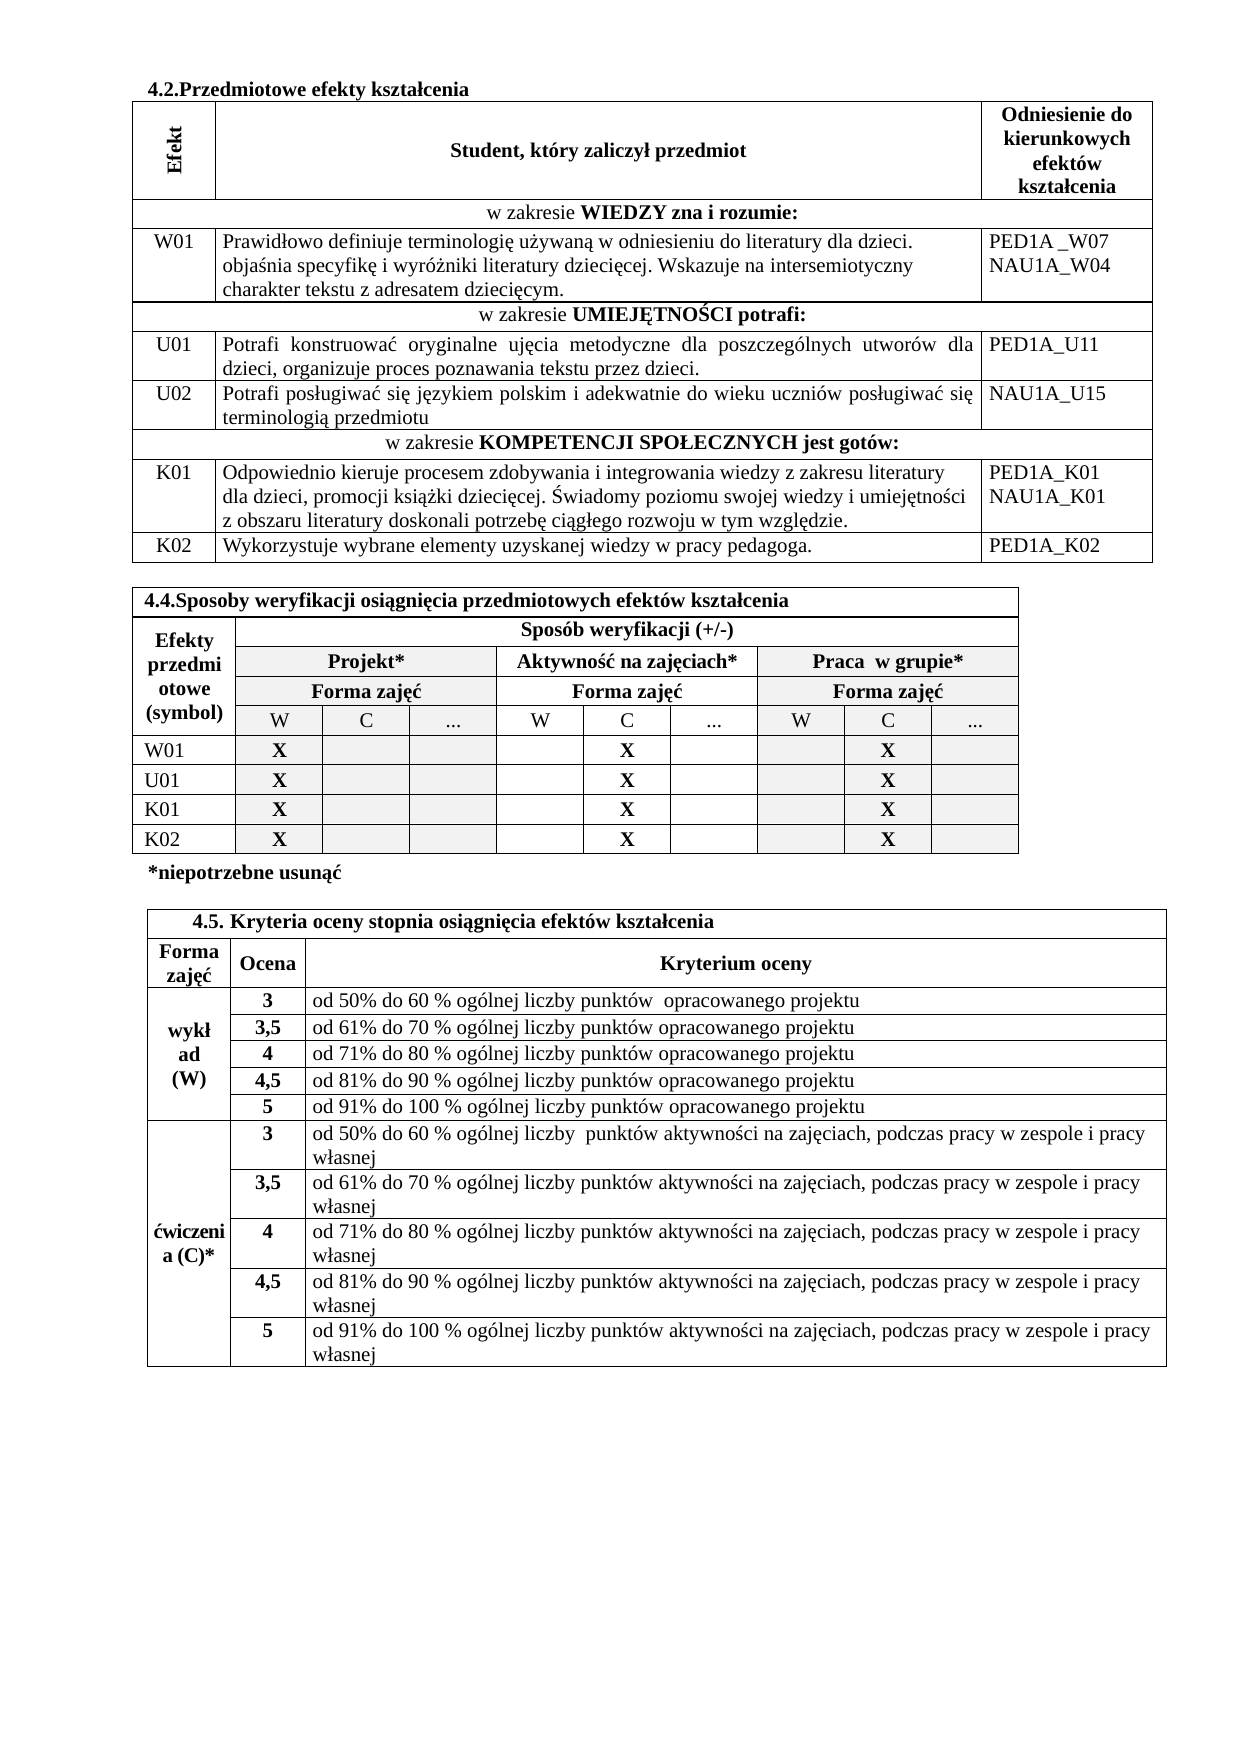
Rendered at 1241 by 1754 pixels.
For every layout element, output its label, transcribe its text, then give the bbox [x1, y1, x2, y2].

table_cell od 91% do 100 % ogólnej liczby punktów aktywności na zajęciach, podczas pracy w zespole i pracy własnej [306, 1318, 1166, 1366]
table_cell X [584, 765, 670, 794]
table_header Sposoby weryfikacji osiągnięcia przedmiotowych efektów kształcenia [133, 588, 1018, 616]
table_header Efekt [133, 102, 215, 198]
table_cell od 71% do 80 % ogólnej liczby punktów opracowanego projektu [306, 1041, 1166, 1067]
table_cell od 81% do 90 % ogólnej liczby punktów aktywności na zajęciach, podczas pracy w zespole i pracy własnej [306, 1269, 1166, 1317]
table_cell X [584, 736, 670, 764]
table_cell Potrafi posługiwać się językiem polskim i adekwatnie do wieku uczniów posługiwać się terminologią przedmiotu [216, 381, 981, 429]
table_cell ćwiczenia (C)* [148, 1121, 230, 1366]
table_cell Efekty przedmiotowe (symbol) [133, 618, 235, 735]
table_cell W [758, 706, 844, 735]
table_cell X [236, 736, 322, 764]
table_cell [323, 736, 409, 764]
table_cell [497, 825, 583, 853]
table_cell [410, 736, 496, 764]
table_cell X [236, 765, 322, 794]
table_cell [497, 765, 583, 794]
table_cell Kryterium oceny [306, 939, 1166, 987]
table_cell 4 [231, 1219, 305, 1267]
table_cell ... [410, 706, 496, 735]
table_cell [671, 765, 757, 794]
table_cell ... [932, 706, 1018, 735]
table_cell Potrafi konstruować oryginalne ujęcia metodyczne dla poszczególnych utworów dla dzieci, organizuje proces poznawania tekstu przez dzieci. [216, 332, 981, 380]
table_cell 4,5 [231, 1068, 305, 1093]
table_cell X [236, 825, 322, 853]
table_cell X [845, 765, 931, 794]
table_cell [758, 825, 844, 853]
table_cell PED1A_U11 [982, 332, 1152, 380]
table_cell od 71% do 80 % ogólnej liczby punktów aktywności na zajęciach, podczas pracy w zespole i pracy własnej [306, 1219, 1166, 1267]
list Przedmiotowe efekty kształcenia [148, 77, 1187, 101]
table_cell K01 [133, 795, 235, 823]
table_cell w zakresie UMIEJĘTNOŚCI potrafi: [133, 303, 1152, 331]
table_cell PED1A_K01 NAU1A_K01 [982, 460, 1152, 532]
table_cell w zakresie KOMPETENCJI SPOŁECZNYCH jest gotów: [133, 430, 1152, 459]
table_cell 4,5 [231, 1269, 305, 1317]
table_cell od 61% do 70 % ogólnej liczby punktów aktywności na zajęciach, podczas pracy w zespole i pracy własnej [306, 1170, 1166, 1218]
table_cell X [584, 795, 670, 823]
table_cell W01 [133, 736, 235, 764]
table_cell [932, 736, 1018, 764]
table_cell ... [671, 706, 757, 735]
table_cell [323, 795, 409, 823]
table_cell [410, 825, 496, 853]
table_cell [671, 736, 757, 764]
table_cell od 91% do 100 % ogólnej liczby punktów opracowanego projektu [306, 1095, 1166, 1120]
table_cell 3 [231, 1121, 305, 1169]
table_cell [758, 765, 844, 794]
table_cell U01 [133, 765, 235, 794]
table_cell [497, 795, 583, 823]
table_cell U01 [133, 332, 215, 380]
table_cell Forma zajęć [236, 677, 496, 705]
table_cell W [236, 706, 322, 735]
table_cell PED1A _W07 NAU1A_W04 [982, 229, 1152, 301]
table_cell X [845, 736, 931, 764]
table_cell Wykorzystuje wybrane elementy uzyskanej wiedzy w pracy pedagoga. [216, 533, 981, 562]
table_cell [932, 795, 1018, 823]
table_cell U02 [133, 381, 215, 429]
table_cell Sposób weryfikacji (+/-) [236, 618, 1018, 646]
table_cell [323, 825, 409, 853]
table_cell 3 [231, 988, 305, 1014]
table_cell W [497, 706, 583, 735]
table_cell wykład (W) [148, 988, 230, 1120]
table_cell Aktywność na zajęciach* [497, 647, 757, 676]
table_cell NAU1A_U15 [982, 381, 1152, 429]
table_cell w zakresie WIEDZY zna i rozumie: [133, 200, 1152, 228]
text *niepotrzebne usunąć [148, 860, 1185, 884]
table_cell X [236, 795, 322, 823]
table_cell Forma zajęć [497, 677, 757, 705]
table_cell od 61% do 70 % ogólnej liczby punktów opracowanego projektu [306, 1015, 1166, 1040]
table_cell [497, 736, 583, 764]
table_cell X [584, 825, 670, 853]
table_cell [410, 795, 496, 823]
table_cell 5 [231, 1095, 305, 1120]
table_cell [932, 825, 1018, 853]
table_cell [671, 825, 757, 853]
table_cell C [584, 706, 670, 735]
table_header Kryteria oceny stopnia osiągnięcia efektów kształcenia [148, 910, 1166, 938]
table_cell W01 [133, 229, 215, 301]
table_cell X [845, 795, 931, 823]
table_cell Forma zajęć [758, 677, 1018, 705]
table_cell [671, 795, 757, 823]
table_cell Odpowiednio kieruje procesem zdobywania i integrowania wiedzy z zakresu literatury dla dzieci, promocji książki dziecięcej. Świadomy poziomu swojej wiedzy i umiejętności z obszaru literatury doskonali potrzebę ciągłego rozwoju w tym względzie. [216, 460, 981, 532]
table_header Odniesienie do kierunkowych efektów kształcenia [982, 102, 1152, 198]
table_header Student, który zaliczył przedmiot [216, 102, 981, 198]
table_cell od 50% do 60 % ogólnej liczby punktów aktywności na zajęciach, podczas pracy w zespole i pracy własnej [306, 1121, 1166, 1169]
table_cell 5 [231, 1318, 305, 1366]
table_cell 3,5 [231, 1015, 305, 1040]
table_cell [932, 765, 1018, 794]
table_cell [323, 765, 409, 794]
table_cell X [845, 825, 931, 853]
table_cell K02 [133, 533, 215, 562]
table_cell C [845, 706, 931, 735]
table_cell Projekt* [236, 647, 496, 676]
table_cell 3,5 [231, 1170, 305, 1218]
table_cell Forma zajęć [148, 939, 230, 987]
table_cell od 50% do 60 % ogólnej liczby punktów opracowanego projektu [306, 988, 1166, 1014]
table_cell Ocena [231, 939, 305, 987]
table_cell [758, 736, 844, 764]
table_cell [758, 795, 844, 823]
table_cell K02 [133, 825, 235, 853]
table_cell PED1A_K02 [982, 533, 1152, 562]
table_cell 4 [231, 1041, 305, 1067]
table_cell Praca w grupie* [758, 647, 1018, 676]
table_cell od 81% do 90 % ogólnej liczby punktów opracowanego projektu [306, 1068, 1166, 1093]
table_cell [410, 765, 496, 794]
table_cell K01 [133, 460, 215, 532]
table_cell C [323, 706, 409, 735]
table_cell Prawidłowo definiuje terminologię używaną w odniesieniu do literatury dla dzieci. objaśnia specyfikę i wyróżniki literatury dziecięcej. Wskazuje na intersemiotyczny charakter tekstu z adresatem dziecięcym. [216, 229, 981, 301]
